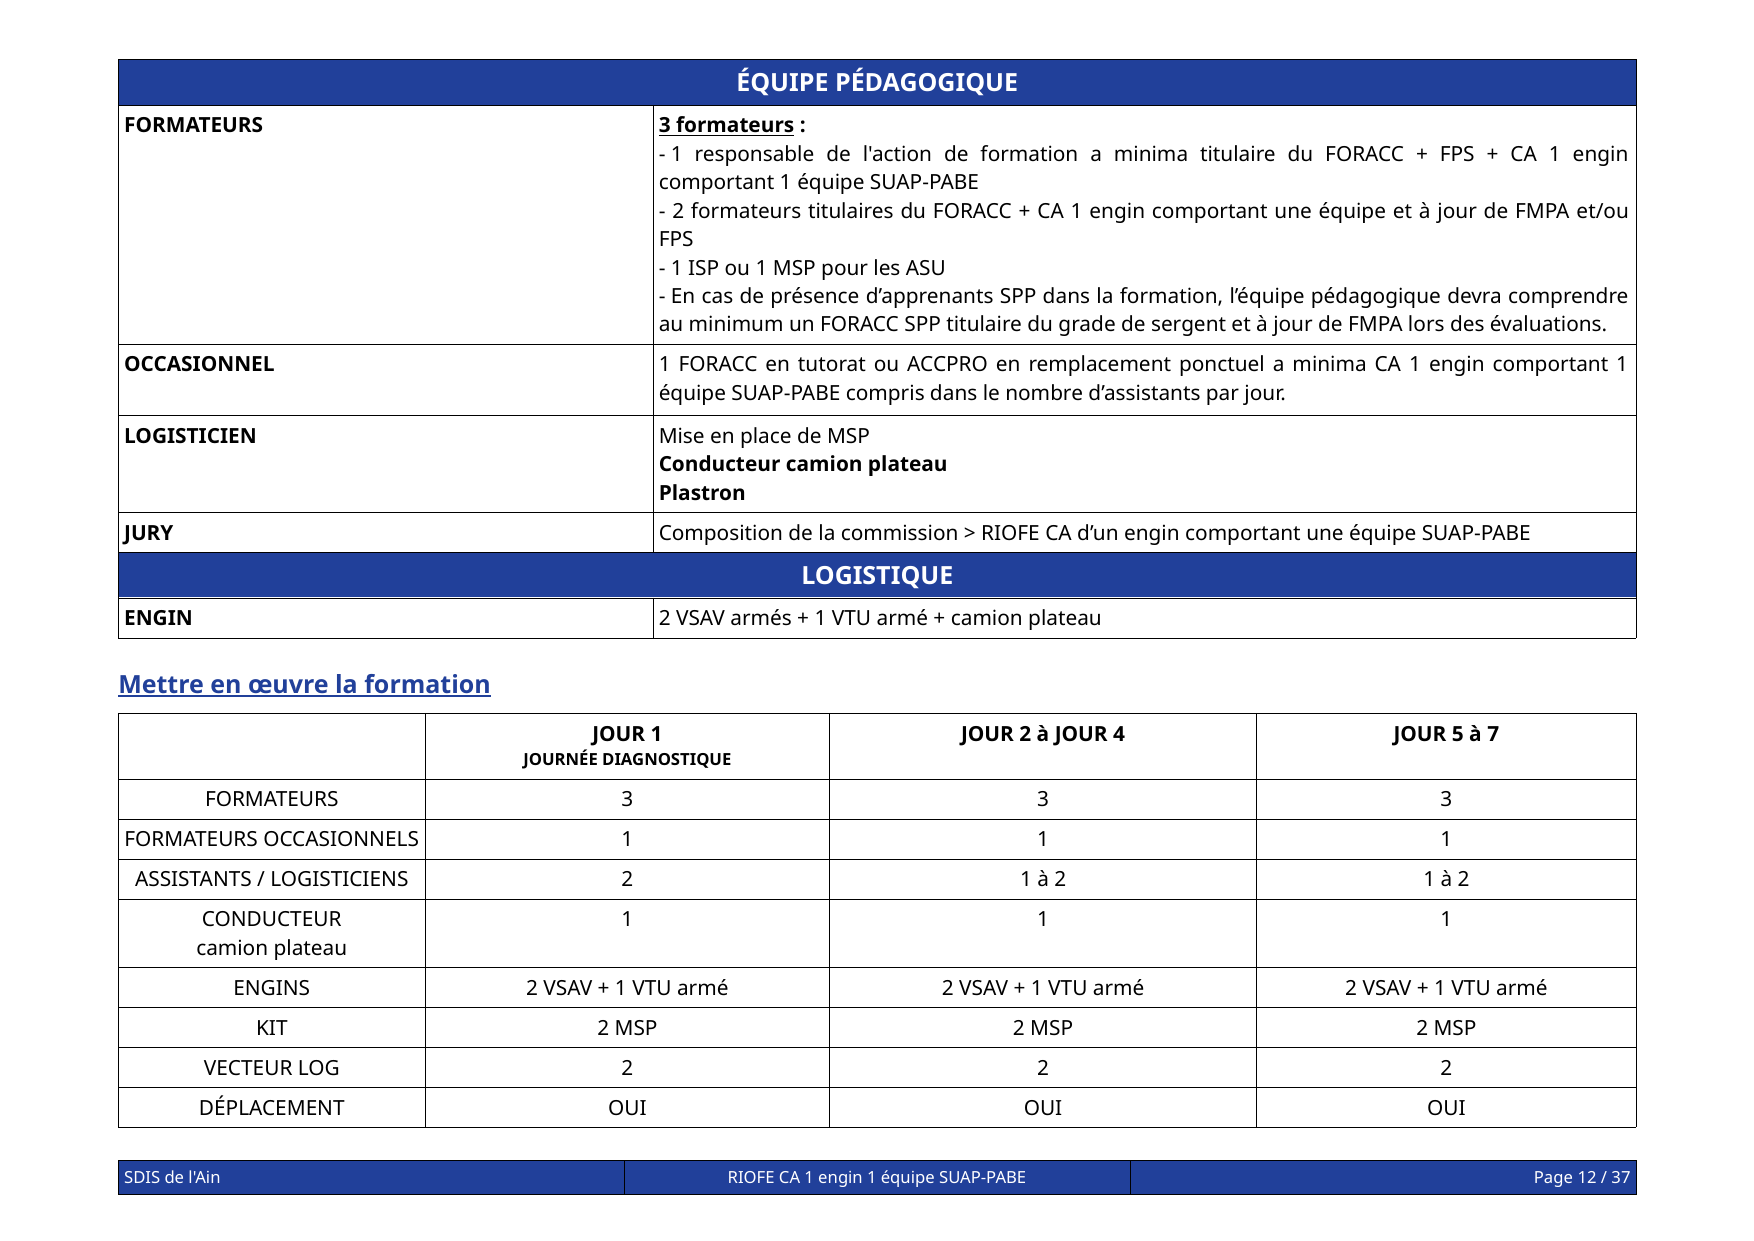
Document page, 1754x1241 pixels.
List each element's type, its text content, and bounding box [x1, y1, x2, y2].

table_cell 1 à 2 [1257, 860, 1636, 898]
table_cell 1 [830, 900, 1256, 967]
table_cell ENGINS [119, 968, 425, 1007]
table_cell 2 [426, 860, 829, 898]
table_cell 2 VSAV + 1 VTU armé [426, 968, 829, 1007]
table_header JOUR 2 à JOUR 4 [830, 714, 1256, 778]
table_header Mise en place de MSP Conducteur camion plateau Plastron [654, 416, 1636, 512]
table_cell Composition de la commission > RIOFE CA d’un engin comportant une équipe SUAP-PABE [654, 513, 1636, 552]
table_cell 2 [830, 1048, 1256, 1087]
table_cell 2 MSP [426, 1008, 829, 1047]
table_cell 1 [1257, 900, 1636, 967]
table_cell 1 [426, 820, 829, 858]
table_cell 2 [1257, 1048, 1636, 1087]
table_cell FORMATEURS [119, 106, 653, 344]
table_cell JURY [119, 513, 653, 552]
table_cell KIT [119, 1008, 425, 1047]
table_cell ASSISTANTS / LOGISTICIENS [119, 860, 425, 898]
table_cell OUI [830, 1088, 1256, 1127]
table_cell 2 VSAV + 1 VTU armé [830, 968, 1256, 1007]
table_cell 1 [1257, 820, 1636, 858]
table_cell 2 MSP [830, 1008, 1256, 1047]
table_cell FORMATEURS [119, 780, 425, 818]
table_cell 3 formateurs : - 1 responsable de l'action de formation a minima titulaire du FORACC + FPS + CA 1 engin comportant 1 équipe SUAP-PABE - 2 formateurs titulaires du FORACC + CA 1 engin comportant une équipe et à jour de FMPA et/ou FPS - 1 ISP ou 1 MSP pour les ASU - En cas de présence d’apprenants SPP dans la formation, l’équipe pédagogique devra comprendre au minimum un FORACC SPP titulaire du grade de sergent et à jour de FMPA lors des évaluations. [654, 106, 1636, 344]
text Mettre en œuvre la formation [118, 666, 1636, 700]
table_cell 1 à 2 [830, 860, 1256, 898]
table_header [119, 714, 425, 778]
table_cell OCCASIONNEL [119, 345, 653, 415]
table_header LOGISTICIEN [119, 416, 653, 512]
table_cell 3 [426, 780, 829, 818]
table_cell 1 [830, 820, 1256, 858]
table_header JOUR 5 à 7 [1257, 714, 1636, 778]
table_cell 2 VSAV armés + 1 VTU armé + camion plateau [654, 599, 1636, 637]
table_header ÉQUIPE PÉDAGOGIQUE [119, 60, 1636, 105]
table_cell DÉPLACEMENT [119, 1088, 425, 1127]
table_cell ENGIN [119, 599, 653, 637]
table_cell 1 FORACC en tutorat ou ACCPRO en remplacement ponctuel a minima CA 1 engin comportant 1 équipe SUAP-PABE compris dans le nombre d’assistants par jour. [654, 345, 1636, 415]
table_cell 3 [830, 780, 1256, 818]
table_cell LOGISTIQUE [119, 553, 1636, 597]
table_cell 1 [426, 900, 829, 967]
table_cell 2 VSAV + 1 VTU armé [1257, 968, 1636, 1007]
table_cell OUI [1257, 1088, 1636, 1127]
table_cell OUI [426, 1088, 829, 1127]
table_cell VECTEUR LOG [119, 1048, 425, 1087]
table_cell 3 [1257, 780, 1636, 818]
table_cell FORMATEURS OCCASIONNELS [119, 820, 425, 858]
table_cell CONDUCTEUR camion plateau [119, 900, 425, 967]
table_cell 2 MSP [1257, 1008, 1636, 1047]
table_cell 2 [426, 1048, 829, 1087]
table_header JOUR 1 JOURNÉE DIAGNOSTIQUE [426, 714, 829, 778]
